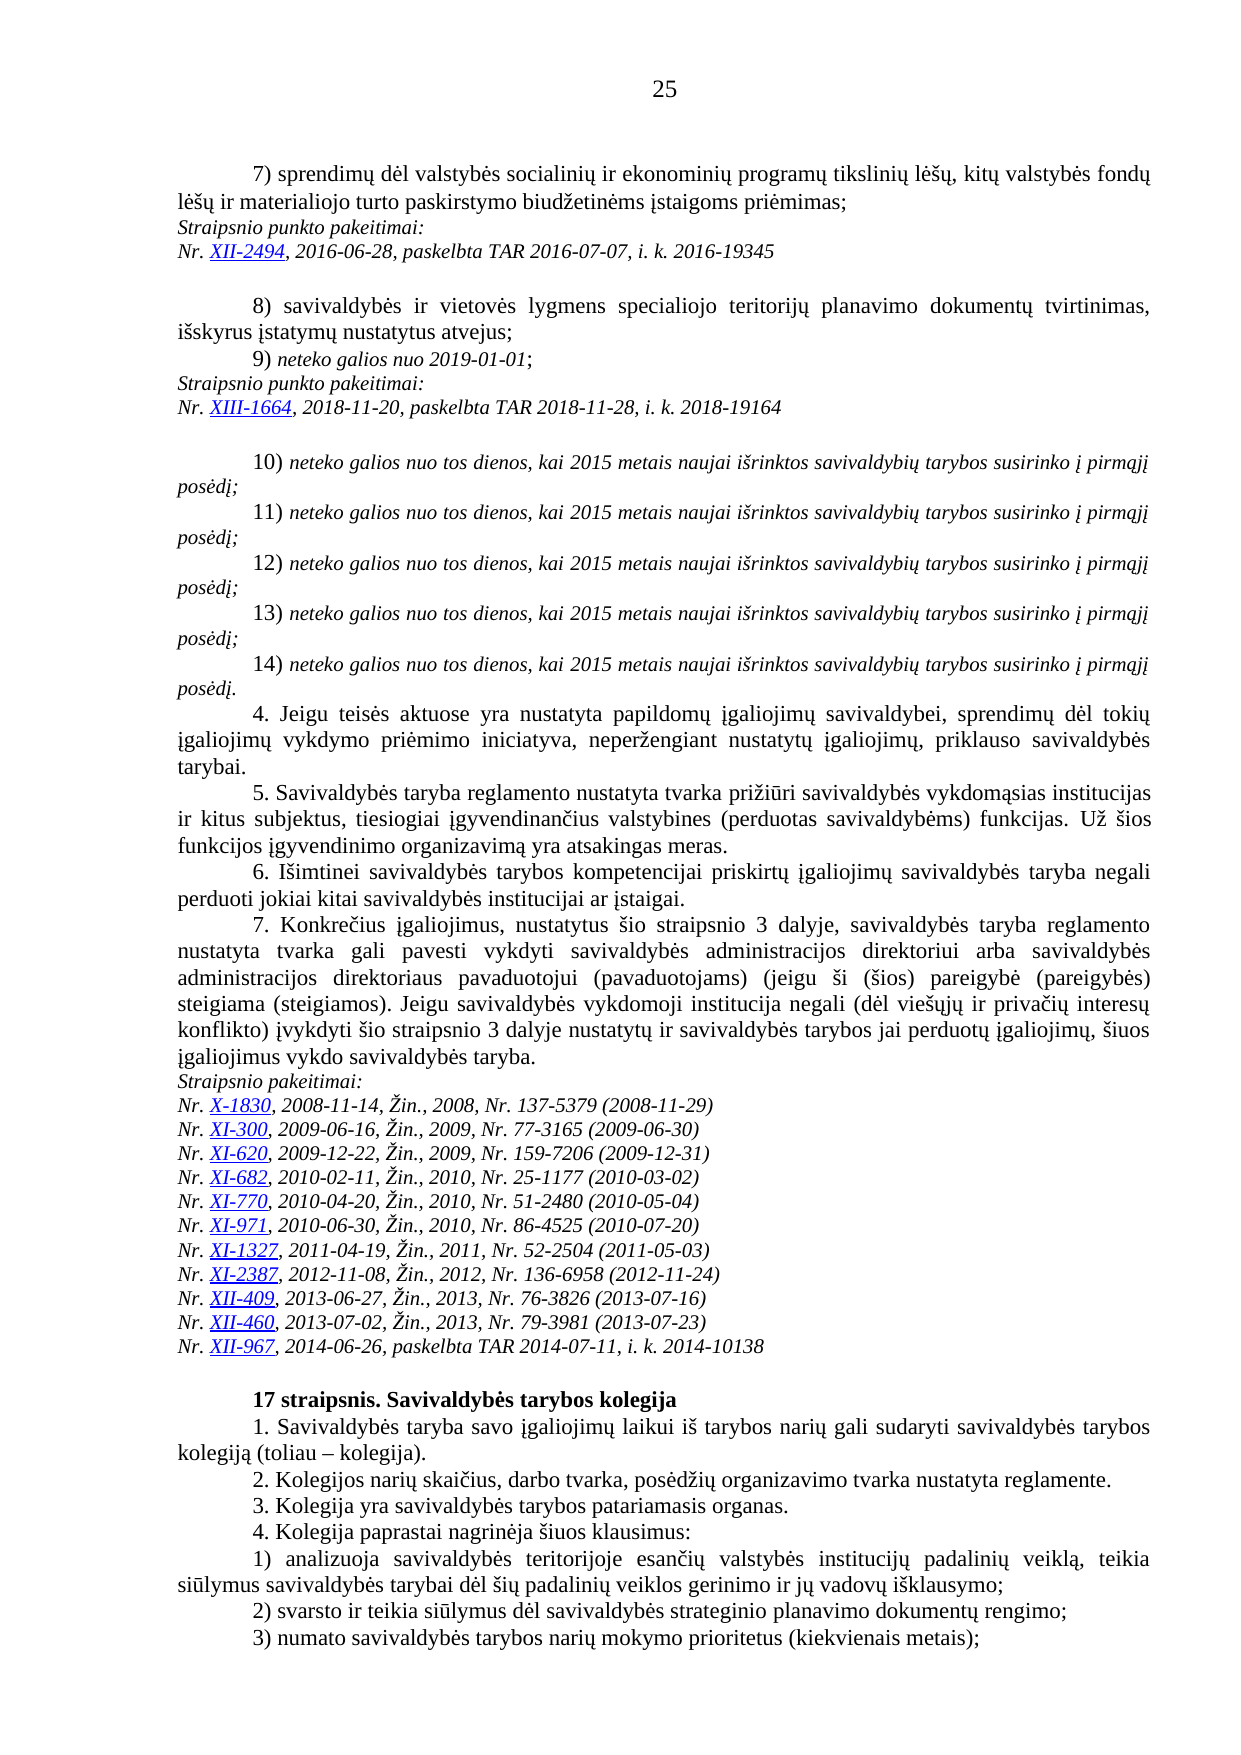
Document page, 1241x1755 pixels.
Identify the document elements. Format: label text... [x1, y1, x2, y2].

text 8) savivaldybės ir vietovės lygmens specialiojo teritorijų planavimo dokumentų tvirtinimas, išskyrus įstatymų nustatytus atvejus; [177, 292, 1152, 345]
text Nr. XI-620, 2009-12-22, Žin., 2009, Nr. 159-7206 (2009-12-31) [177, 1141, 1152, 1165]
text 13) neteko galios nuo tos dienos, kai 2015 metais naujai išrinktos savivaldybių tarybos susirinko į pirmąjį posėdį; [177, 599, 1152, 650]
text 9) neteko galios nuo 2019-01-01; [177, 345, 1152, 371]
text 2) svarsto ir teikia siūlymus dėl savivaldybės strateginio planavimo dokumentų rengimo; [177, 1597, 1152, 1624]
text 17 straipsnis. Savivaldybės tarybos kolegija [177, 1387, 1152, 1413]
text 7. Konkrečius įgaliojimus, nustatytus šio straipsnio 3 dalyje, savivaldybės taryba reglamento nustatyta tvarka gali pavesti vykdyti savivaldybės administracijos direktoriui arba savivaldybės administracijos direktoriaus pavaduotojui (pavaduotojams) (jeigu ši (šios) pareigybė (pareigybės) steigiama (steigiamos). Jeigu savivaldybės vykdomoji institucija negali (dėl viešųjų ir privačių interesų konflikto) įvykdyti šio straipsnio 3 dalyje nustatytų ir savivaldybės tarybos jai perduotų įgaliojimų, šiuos įgaliojimus vykdo savivaldybės taryba. [177, 911, 1152, 1069]
text Nr. XII-2494, 2016-06-28, paskelbta TAR 2016-07-07, i. k. 2016-19345 [177, 239, 1152, 263]
text Nr. XIII-1664, 2018-11-20, paskelbta TAR 2018-11-28, i. k. 2018-19164 [177, 395, 1152, 419]
text 1) analizuoja savivaldybės teritorijoje esančių valstybės institucijų padalinių veiklą, teikia siūlymus savivaldybės tarybai dėl šių padalinių veiklos gerinimo ir jų vadovų išklausymo; [177, 1545, 1152, 1597]
text Nr. XI-300, 2009-06-16, Žin., 2009, Nr. 77-3165 (2009-06-30) [177, 1117, 1152, 1141]
text 6. Išimtinei savivaldybės tarybos kompetencijai priskirtų įgaliojimų savivaldybės taryba negali perduoti jokiai kitai savivaldybės institucijai ar įstaigai. [177, 858, 1152, 911]
text 12) neteko galios nuo tos dienos, kai 2015 metais naujai išrinktos savivaldybių tarybos susirinko į pirmąjį posėdį; [177, 549, 1152, 599]
text 4. Kolegija paprastai nagrinėja šiuos klausimus: [177, 1518, 1152, 1545]
text Nr. XI-971, 2010-06-30, Žin., 2010, Nr. 86-4525 (2010-07-20) [177, 1213, 1152, 1237]
text Nr. XI-2387, 2012-11-08, Žin., 2012, Nr. 136-6958 (2012-11-24) [177, 1262, 1152, 1286]
text Nr. XI-1327, 2011-04-19, Žin., 2011, Nr. 52-2504 (2011-05-03) [177, 1237, 1152, 1262]
text 2. Kolegijos narių skaičius, darbo tvarka, posėdžių organizavimo tvarka nustatyta reglamente. [177, 1466, 1152, 1492]
text 5. Savivaldybės taryba reglamento nustatyta tvarka prižiūri savivaldybės vykdomąsias institucijas ir kitus subjektus, tiesiogiai įgyvendinančius valstybines (perduotas savivaldybėms) funkcijas. Už šios funkcijos įgyvendinimo organizavimą yra atsakingas meras. [177, 779, 1152, 858]
text Nr. XII-409, 2013-06-27, Žin., 2013, Nr. 76-3826 (2013-07-16) [177, 1286, 1152, 1310]
text 3. Kolegija yra savivaldybės tarybos patariamasis organas. [177, 1492, 1152, 1518]
text 11) neteko galios nuo tos dienos, kai 2015 metais naujai išrinktos savivaldybių tarybos susirinko į pirmąjį posėdį; [177, 498, 1152, 549]
text Nr. XI-682, 2010-02-11, Žin., 2010, Nr. 25-1177 (2010-03-02) [177, 1165, 1152, 1189]
text Straipsnio pakeitimai: [177, 1069, 1152, 1093]
text Straipsnio punkto pakeitimai: [177, 215, 1152, 239]
text 7) sprendimų dėl valstybės socialinių ir ekonominių programų tikslinių lėšų, kitų valstybės fondų lėšų ir materialiojo turto paskirstymo biudžetinėms įstaigoms priėmimas; [177, 160, 1152, 215]
text 3) numato savivaldybės tarybos narių mokymo prioritetus (kiekvienais metais); [177, 1624, 1152, 1650]
text Nr. XI-770, 2010-04-20, Žin., 2010, Nr. 51-2480 (2010-05-04) [177, 1189, 1152, 1213]
text 1. Savivaldybės taryba savo įgaliojimų laikui iš tarybos narių gali sudaryti savivaldybės tarybos kolegiją (toliau – kolegija). [177, 1413, 1152, 1466]
text 14) neteko galios nuo tos dienos, kai 2015 metais naujai išrinktos savivaldybių tarybos susirinko į pirmąjį posėdį. [177, 650, 1152, 700]
text 4. Jeigu teisės aktuose yra nustatyta papildomų įgaliojimų savivaldybei, sprendimų dėl tokių įgaliojimų vykdymo priėmimo iniciatyva, neperžengiant nustatytų įgaliojimų, priklauso savivaldybės tarybai. [177, 700, 1152, 779]
text Straipsnio punkto pakeitimai: [177, 371, 1152, 395]
text 10) neteko galios nuo tos dienos, kai 2015 metais naujai išrinktos savivaldybių tarybos susirinko į pirmąjį posėdį; [177, 448, 1152, 498]
text Nr. X-1830, 2008-11-14, Žin., 2008, Nr. 137-5379 (2008-11-29) [177, 1093, 1152, 1117]
text Nr. XII-460, 2013-07-02, Žin., 2013, Nr. 79-3981 (2013-07-23) [177, 1310, 1152, 1334]
text Nr. XII-967, 2014-06-26, paskelbta TAR 2014-07-11, i. k. 2014-10138 [177, 1334, 1152, 1358]
